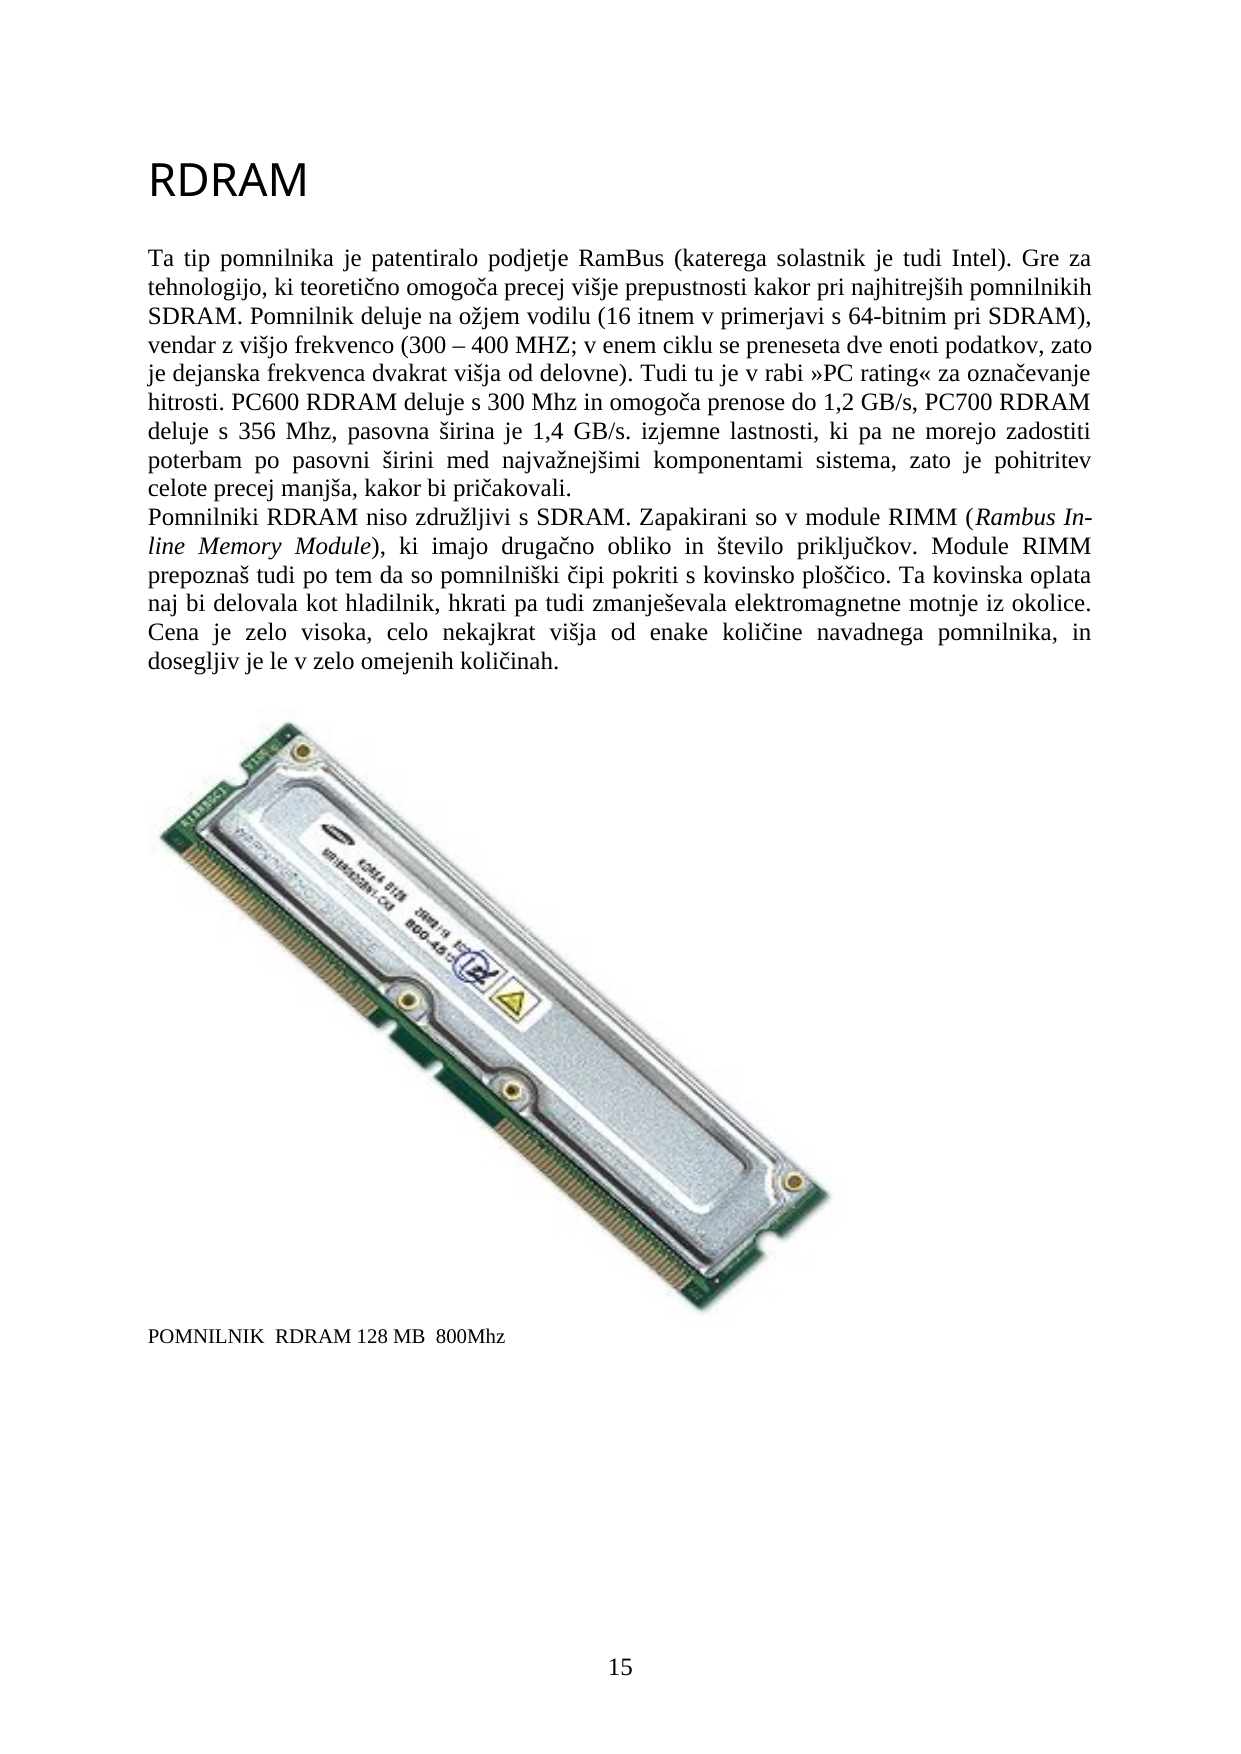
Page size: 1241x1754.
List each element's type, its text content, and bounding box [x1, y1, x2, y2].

text POMNILNIK RDRAM 128 MB 800Mhz [148, 1324, 1093, 1348]
text Ta tip pomnilnika je patentiralo podjetje RamBus (katerega solastnik je tudi Intel). Gre za tehnologijo, ki teoretično omogoča precej višje prepustnosti kakor pri najhitrejših pomnilnikih SDRAM. Pomnilnik deluje na ožjem vodilu (16 itnem v primerjavi s 64-bitnim pri SDRAM), vendar z višjo frekvenco (300 – 400 MHZ; v enem ciklu se preneseta dve enoti podatkov, zato je dejanska frekvenca dvakrat višja od delovne). Tudi tu je v rabi »PC rating« za označevanje hitrosti. PC600 RDRAM deluje s 300 Mhz in omogoča prenose do 1,2 GB/s, PC700 RDRAM deluje s 356 Mhz, pasovna širina je 1,4 GB/s. izjemne lastnosti, ki pa ne morejo zadostiti poterbam po pasovni širini med najvažnejšimi komponentami sistema, zato je pohitritev celote precej manjša, kakor bi pričakovali. [148, 243, 1093, 502]
text RDRAM [148, 148, 1093, 210]
text Pomnilniki RDRAM niso združljivi s SDRAM. Zapakirani so v module RIMM (Rambus In-line Memory Module), ki imajo drugačno obliko in število priključkov. Module RIMM prepoznaš tudi po tem da so pomnilniški čipi pokriti s kovinsko ploščico. Ta kovinska oplata naj bi delovala kot hladilnik, hkrati pa tudi zmanješevala elektromagnetne motnje iz okolice. Cena je zelo visoka, celo nekajkrat višja od enake količine navadnega pomnilnika, in dosegljiv je le v zelo omejenih količinah. [148, 502, 1093, 675]
picture [147, 708, 842, 1324]
